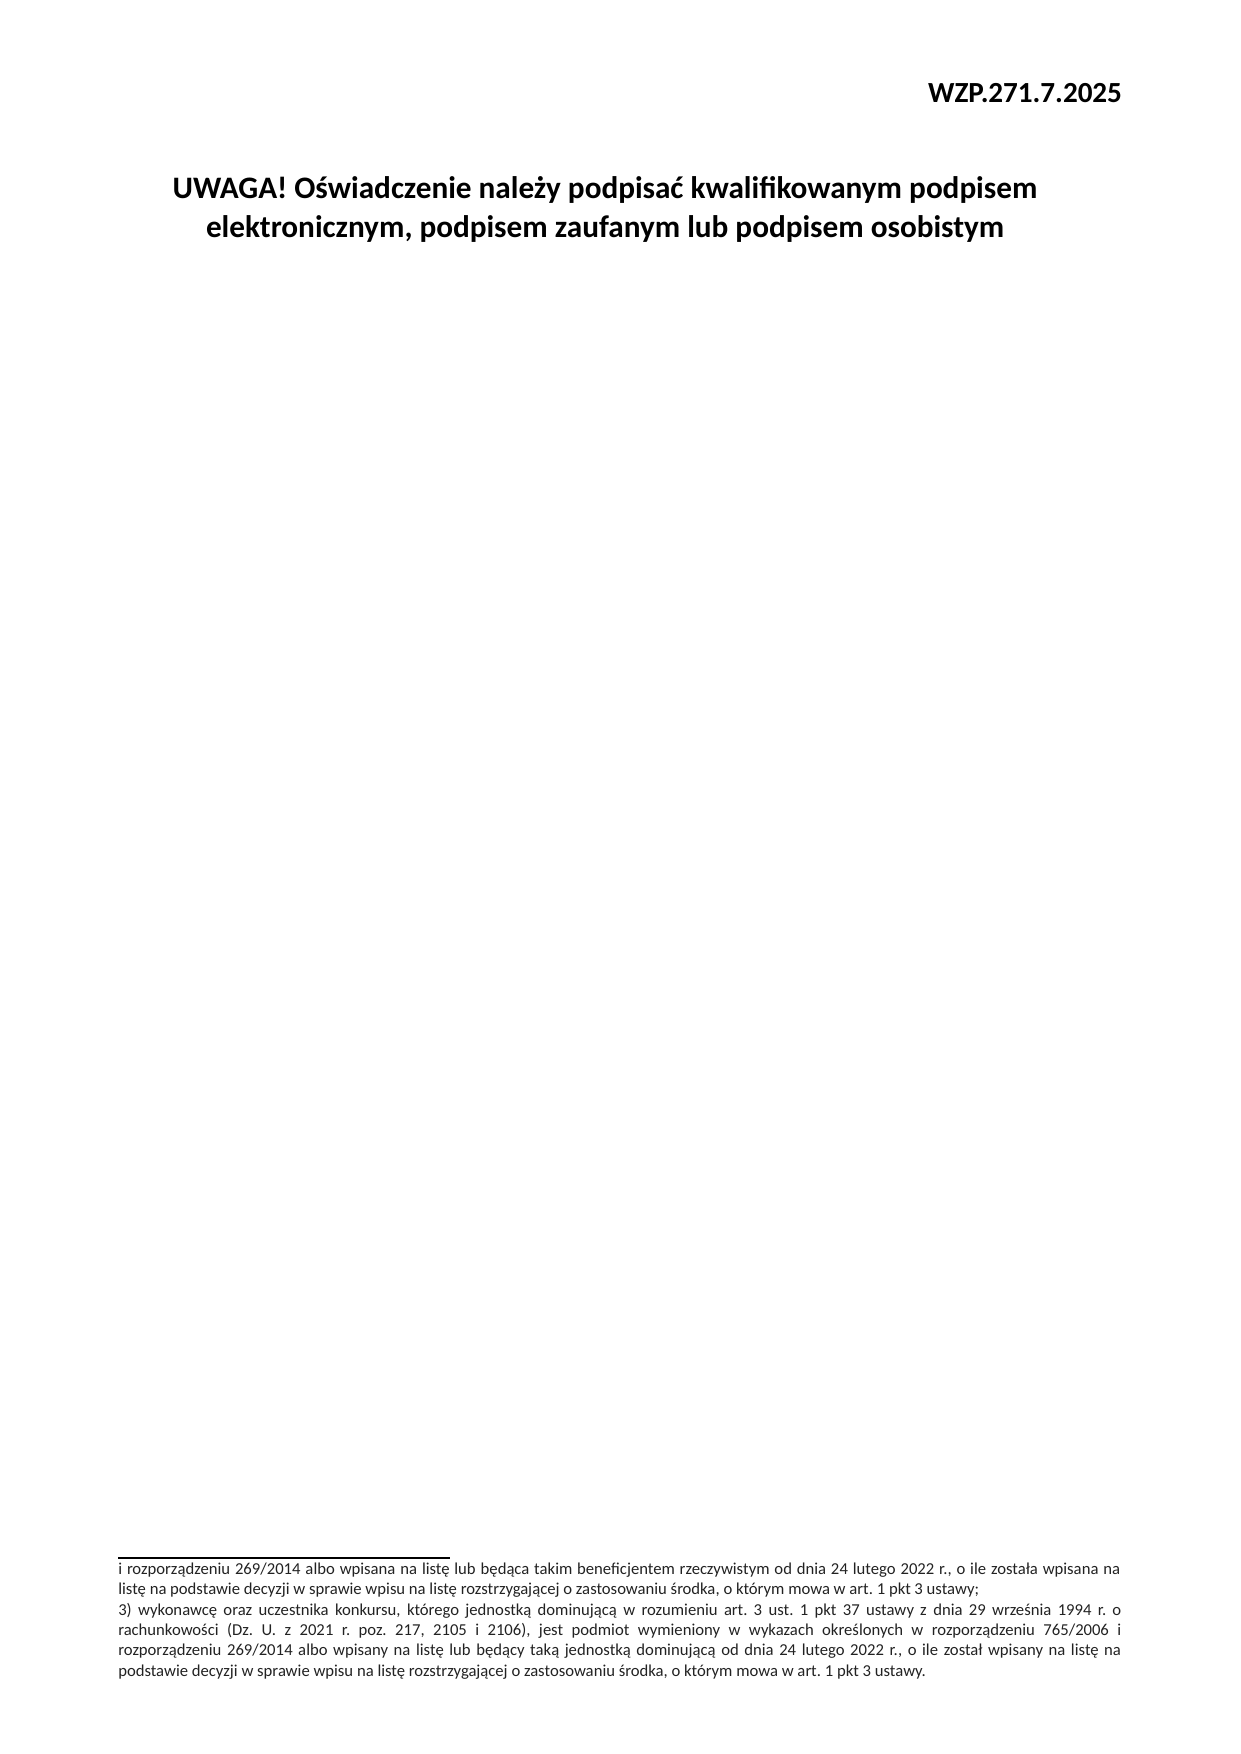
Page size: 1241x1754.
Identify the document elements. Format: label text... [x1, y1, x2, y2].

text 3) wykonawcę oraz uczestnika konkursu, którego jednostką dominującą w rozumieniu art. 3 ust. 1 pkt 37 ustawy z dnia 29 września 1994 r. o rachunkowości (Dz. U. z 2021 r. poz. 217, 2105 i 2106), jest podmiot wymieniony w wykazach określonych w rozporządzeniu 765/2006 i rozporządzeniu 269/2014 albo wpisany na listę lub będący taką jednostką dominującą od dnia 24 lutego 2022 r., o ile został wpisany na listę na podstawie decyzji w sprawie wpisu na listę rozstrzygającej o zastosowaniu środka, o którym mowa w art. 1 pkt 3 ustawy. [118, 1599, 1122, 1680]
text i rozporządzeniu 269/2014 albo wpisana na listę lub będąca takim beneficjentem rzeczywistym od dnia 24 lutego 2022 r., o ile została wpisana na listę na podstawie decyzji w sprawie wpisu na listę rozstrzygającej o zastosowaniu środka, o którym mowa w art. 1 pkt 3 ustawy; [118, 1558, 1122, 1599]
text UWAGA! Oświadczenie należy podpisać kwalifikowanym podpisem elektronicznym, podpisem zaufanym lub podpisem osobistym [118, 169, 1093, 245]
